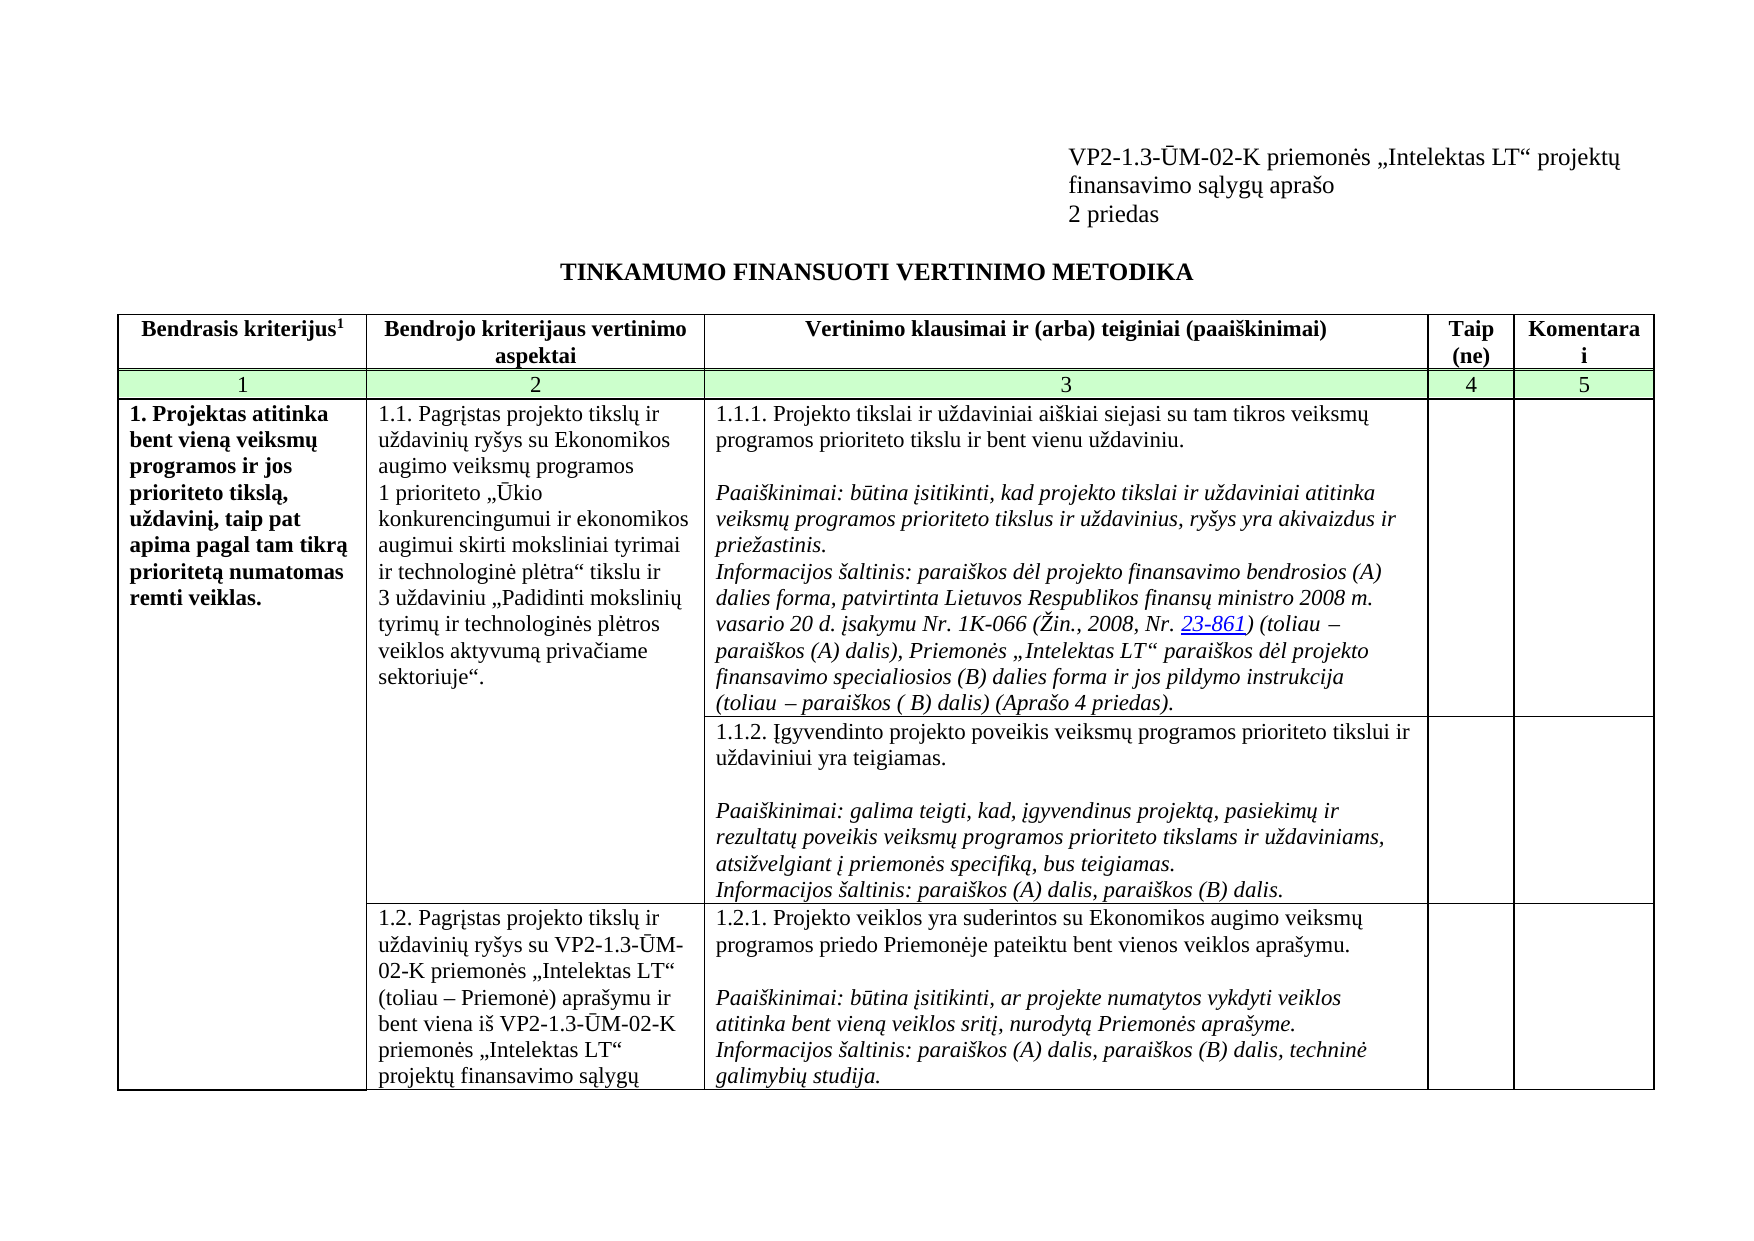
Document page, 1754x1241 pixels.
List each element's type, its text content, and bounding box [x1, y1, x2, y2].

table_cell [1429, 717, 1513, 902]
table_header Taip (ne) [1429, 315, 1513, 368]
table_cell 1. Projektas atitinka bent vieną veiksmų programos ir jos prioriteto tikslą, uždavinį, taip pat apima pagal tam tikrą prioritetą numatomas remti veiklas. [119, 400, 366, 1089]
table_cell [1515, 400, 1653, 716]
table_header Vertinimo klausimai ir (arba) teiginiai (paaiškinimai) [705, 315, 1427, 368]
table_cell [1515, 717, 1653, 902]
table_cell 4 [1429, 371, 1513, 397]
table_header Komentarai [1515, 315, 1653, 368]
table_header Bendrasis kriterijus1 [119, 315, 366, 368]
table_cell 1.1.2. Įgyvendinto projekto poveikis veiksmų programos prioriteto tikslui ir uždaviniui yra teigiamas. Paaiškinimai: galima teigti, kad, įgyvendinus projektą, pasiekimų ir rezultatų poveikis veiksmų programos prioriteto tikslams ir uždaviniams, atsižvelgiant į priemonės specifiką, bus teigiamas. Informacijos šaltinis: paraiškos (A) dalis, paraiškos (B) dalis. [705, 717, 1427, 902]
table_cell 2 [367, 371, 704, 397]
table_cell [1429, 904, 1513, 1089]
text 2 priedas [1068, 199, 1636, 228]
text TINKAMUMO FINANSUOTI VERTINIMO METODIKA [118, 257, 1636, 286]
table_cell 3 [705, 371, 1427, 397]
table_cell 1.2. Pagrįstas projekto tikslų ir uždavinių ryšys su VP2-1.3-ŪM-02-K priemonės „Intelektas LT“ (toliau – Priemonė) aprašymu ir bent viena iš VP2-1.3-ŪM-02-K priemonės „Intelektas LT“ projektų finansavimo sąlygų [367, 904, 704, 1089]
table_cell [1429, 400, 1513, 716]
table_header Bendrojo kriterijaus vertinimo aspektai [367, 315, 704, 368]
table_cell 1.1.1. Projekto tikslai ir uždaviniai aiškiai siejasi su tam tikros veiksmų programos prioriteto tikslu ir bent vienu uždaviniu. Paaiškinimai: būtina įsitikinti, kad projekto tikslai ir uždaviniai atitinka veiksmų programos prioriteto tikslus ir uždavinius, ryšys yra akivaizdus ir priežastinis. Informacijos šaltinis: paraiškos dėl projekto finansavimo bendrosios (A) dalies forma, patvirtinta Lietuvos Respublikos finansų ministro 2008 m. vasario 20 d. įsakymu Nr. 1K-066 (Žin., 2008, Nr. 23-861) (toliau – paraiškos (A) dalis), Priemonės „Intelektas LT“ paraiškos dėl projekto finansavimo specialiosios (B) dalies forma ir jos pildymo instrukcija (toliau – paraiškos ( B) dalis) (Aprašo 4 priedas). [705, 400, 1427, 716]
table_cell 1.1. Pagrįstas projekto tikslų ir uždavinių ryšys su Ekonomikos augimo veiksmų programos 1 prioriteto „Ūkio konkurencingumui ir ekonomikos augimui skirti moksliniai tyrimai ir technologinė plėtra“ tikslu ir 3 uždaviniu „Padidinti mokslinių tyrimų ir technologinės plėtros veiklos aktyvumą privačiame sektoriuje“. [367, 400, 704, 902]
table_cell 1.2.1. Projekto veiklos yra suderintos su Ekonomikos augimo veiksmų programos priedo Priemonėje pateiktu bent vienos veiklos aprašymu. Paaiškinimai: būtina įsitikinti, ar projekte numatytos vykdyti veiklos atitinka bent vieną veiklos sritį, nurodytą Priemonės aprašyme. Informacijos šaltinis: paraiškos (A) dalis, paraiškos (B) dalis, techninė galimybių studija. [705, 904, 1427, 1089]
table_cell [1515, 904, 1653, 1089]
table_cell 1 [119, 371, 366, 397]
text finansavimo sąlygų aprašo [1068, 171, 1636, 199]
table_cell 5 [1515, 371, 1653, 397]
text VP2-1.3-ŪM-02-K priemonės „Intelektas LT“ projektų [1068, 142, 1636, 171]
